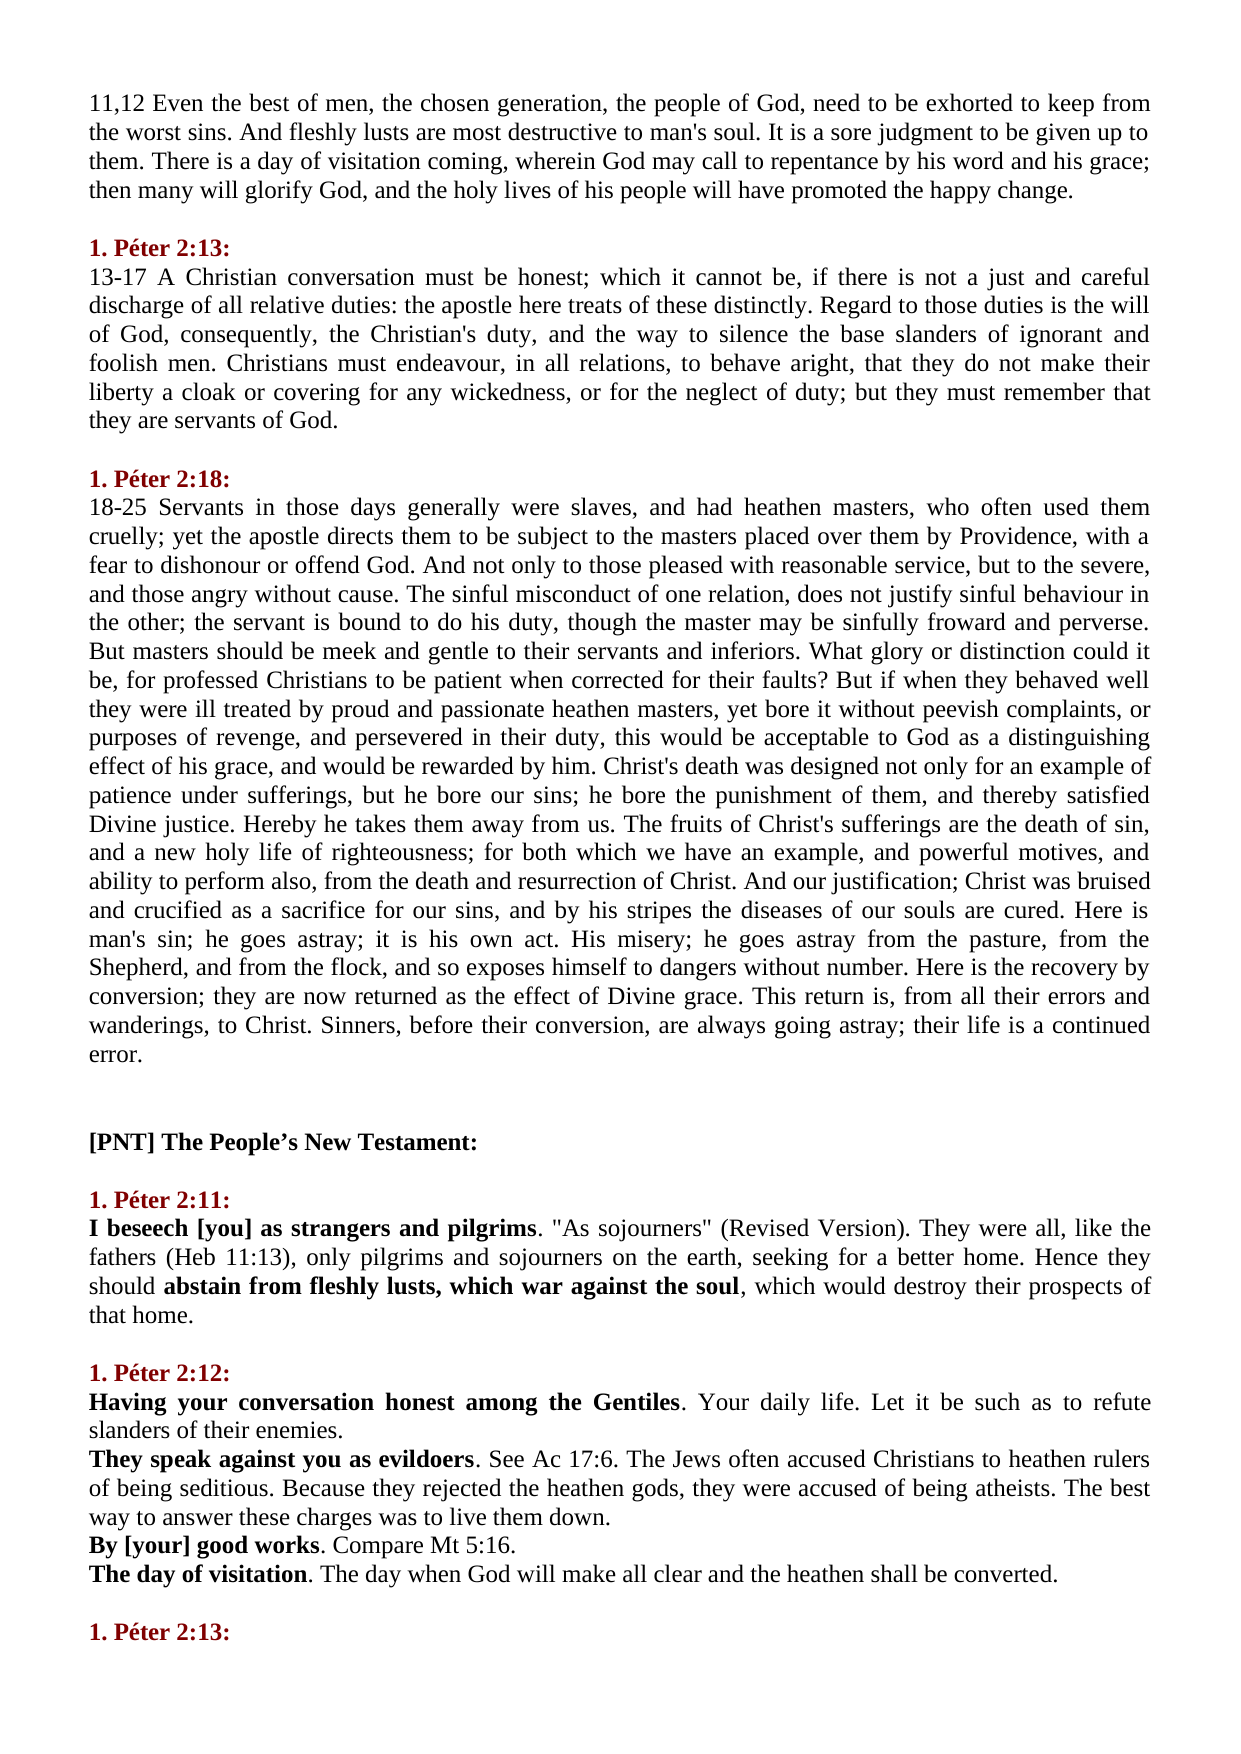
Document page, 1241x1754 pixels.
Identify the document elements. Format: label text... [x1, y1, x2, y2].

text I beseech [you] as strangers and pilgrims. "As sojourners" (Revised Version). They were all, like the fathers (Heb 11:13), only pilgrims and sojourners on the earth, seeking for a better home. Hence they should abstain from fleshly lusts, which war against the soul, which would destroy their prospects of that home. [88, 1213, 1152, 1328]
text 11,12 Even the best of men, the chosen generation, the people of God, need to be exhorted to keep from the worst sins. And fleshly lusts are most destructive to man's soul. It is a sore judgment to be given up to them. There is a day of visitation coming, wherein God may call to repentance by his word and his grace; then many will glorify God, and the holy lives of his people will have promoted the happy change. [88, 88, 1152, 203]
text 18-25 Servants in those days generally were slaves, and had heathen masters, who often used them cruelly; yet the apostle directs them to be subject to the masters placed over them by Providence, with a fear to dishonour or offend God. And not only to those pleased with reasonable service, but to the severe, and those angry without cause. The sinful misconduct of one relation, does not justify sinful behaviour in the other; the servant is bound to do his duty, though the master may be sinfully froward and perverse. But masters should be meek and gentle to their servants and inferiors. What glory or distinction could it be, for professed Christians to be patient when corrected for their faults? But if when they behaved well they were ill treated by proud and passionate heathen masters, yet bore it without peevish complaints, or purposes of revenge, and persevered in their duty, this would be acceptable to God as a distinguishing effect of his grace, and would be rewarded by him. Christ's death was designed not only for an example of patience under sufferings, but he bore our sins; he bore the punishment of them, and thereby satisfied Divine justice. Hereby he takes them away from us. The fruits of Christ's sufferings are the death of sin, and a new holy life of righteousness; for both which we have an example, and powerful motives, and ability to perform also, from the death and resurrection of Christ. And our justification; Christ was bruised and crucified as a sacrifice for our sins, and by his stripes the diseases of our souls are cured. Here is man's sin; he goes astray; it is his own act. His misery; he goes astray from the pasture, from the Shepherd, and from the flock, and so exposes himself to dangers without number. Here is the recovery by conversion; they are now returned as the effect of Divine grace. This return is, from all their errors and wanderings, to Christ. Sinners, before their conversion, are always going astray; their life is a continued error. [88, 492, 1152, 1067]
text 1. Péter 2:13: [88, 233, 1152, 262]
text 1. Péter 2:11: [88, 1185, 1152, 1213]
text 1. Péter 2:12: [88, 1358, 1152, 1387]
text 1. Péter 2:18: [88, 464, 1152, 492]
text 1. Péter 2:13: [88, 1617, 1152, 1646]
text [PNT] The People’s New Testament: [88, 1127, 1152, 1155]
text 13-17 A Christian conversation must be honest; which it cannot be, if there is not a just and careful discharge of all relative duties: the apostle here treats of these distinctly. Regard to those duties is the will of God, consequently, the Christian's duty, and the way to silence the base slanders of ignorant and foolish men. Christians must endeavour, in all relations, to behave aright, that they do not make their liberty a cloak or covering for any wickedness, or for the neglect of duty; but they must remember that they are servants of God. [88, 262, 1152, 434]
text Having your conversation honest among the Gentiles. Your daily life. Let it be such as to refute slanders of their enemies. They speak against you as evildoers. See Ac 17:6. The Jews often accused Christians to heathen rulers of being seditious. Because they rejected the heathen gods, they were accused of being atheists. The best way to answer these charges was to live them down. By [your] good works. Compare Mt 5:16. The day of visitation. The day when God will make all clear and the heathen shall be converted. [88, 1387, 1152, 1588]
